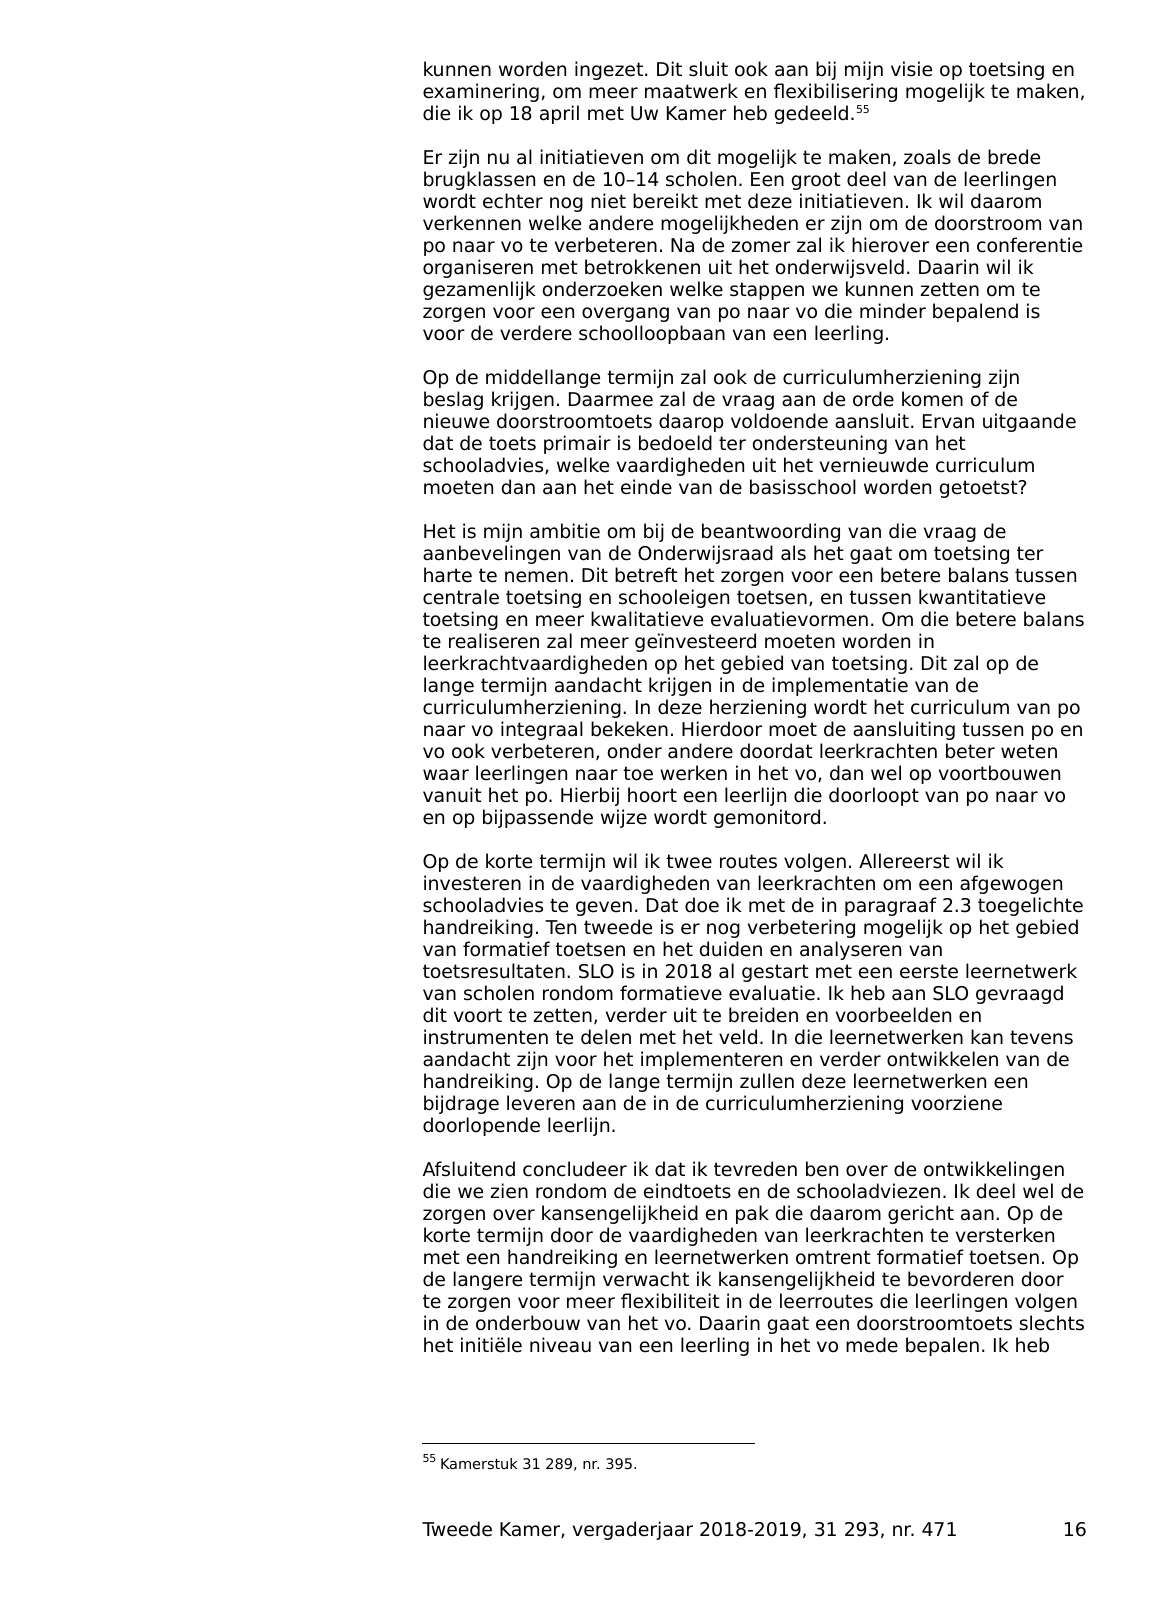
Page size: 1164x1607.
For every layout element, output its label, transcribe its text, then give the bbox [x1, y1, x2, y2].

text Kamerstuk 31 289, nr. 395. [422, 1452, 1087, 1474]
text Afsluitend concludeer ik dat ik tevreden ben over de ontwikkelingen die we zien rondom de eindtoets en de schooladviezen. Ik deel wel de zorgen over kansengelijkheid en pak die daarom gericht aan. Op de korte termijn door de vaardigheden van leerkrachten te versterken met een handreiking en leernetwerken omtrent formatief toetsen. Op de langere termijn verwacht ik kansengelijkheid te bevorderen door te zorgen voor meer flexibiliteit in de leerroutes die leerlingen volgen in de onderbouw van het vo. Daarin gaat een doorstroomtoets slechts het initiële niveau van een leerling in het vo mede bepalen. Ik heb [422, 1159, 1087, 1357]
text kunnen worden ingezet. Dit sluit ook aan bij mijn visie op toetsing en examinering, om meer maatwerk en flexibilisering mogelijk te maken, die ik op 18 april met Uw Kamer heb gedeeld. [422, 59, 1087, 125]
text Er zijn nu al initiatieven om dit mogelijk te maken, zoals de brede brugklassen en de 10–14 scholen. Een groot deel van de leerlingen wordt echter nog niet bereikt met deze initiatieven. Ik wil daarom verkennen welke andere mogelijkheden er zijn om de doorstroom van po naar vo te verbeteren. Na de zomer zal ik hierover een conferentie organiseren met betrokkenen uit het onderwijsveld. Daarin wil ik gezamenlijk onderzoeken welke stappen we kunnen zetten om te zorgen voor een overgang van po naar vo die minder bepalend is voor de verdere schoolloopbaan van een leerling. [422, 147, 1087, 345]
text Op de korte termijn wil ik twee routes volgen. Allereerst wil ik investeren in de vaardigheden van leerkrachten om een afgewogen schooladvies te geven. Dat doe ik met de in paragraaf 2.3 toegelichte handreiking. Ten tweede is er nog verbetering mogelijk op het gebied van formatief toetsen en het duiden en analyseren van toetsresultaten. SLO is in 2018 al gestart met een eerste leernetwerk van scholen rondom formatieve evaluatie. Ik heb aan SLO gevraagd dit voort te zetten, verder uit te breiden en voorbeelden en instrumenten te delen met het veld. In die leernetwerken kan tevens aandacht zijn voor het implementeren en verder ontwikkelen van de handreiking. Op de lange termijn zullen deze leernetwerken een bijdrage leveren aan de in de curriculumherziening voorziene doorlopende leerlijn. [422, 851, 1087, 1137]
text Op de middellange termijn zal ook de curriculumherziening zijn beslag krijgen. Daarmee zal de vraag aan de orde komen of de nieuwe doorstroomtoets daarop voldoende aansluit. Ervan uitgaande dat de toets primair is bedoeld ter ondersteuning van het schooladvies, welke vaardigheden uit het vernieuwde curriculum moeten dan aan het einde van de basisschool worden getoetst? [422, 367, 1087, 499]
text Het is mijn ambitie om bij de beantwoording van die vraag de aanbevelingen van de Onderwijsraad als het gaat om toetsing ter harte te nemen. Dit betreft het zorgen voor een betere balans tussen centrale toetsing en schooleigen toetsen, en tussen kwantitatieve toetsing en meer kwalitatieve evaluatievormen. Om die betere balans te realiseren zal meer geïnvesteerd moeten worden in leerkrachtvaardigheden op het gebied van toetsing. Dit zal op de lange termijn aandacht krijgen in de implementatie van de curriculumherziening. In deze herziening wordt het curriculum van po naar vo integraal bekeken. Hierdoor moet de aansluiting tussen po en vo ook verbeteren, onder andere doordat leerkrachten beter weten waar leerlingen naar toe werken in het vo, dan wel op voortbouwen vanuit het po. Hierbij hoort een leerlijn die doorloopt van po naar vo en op bijpassende wijze wordt gemonitord. [422, 521, 1087, 829]
